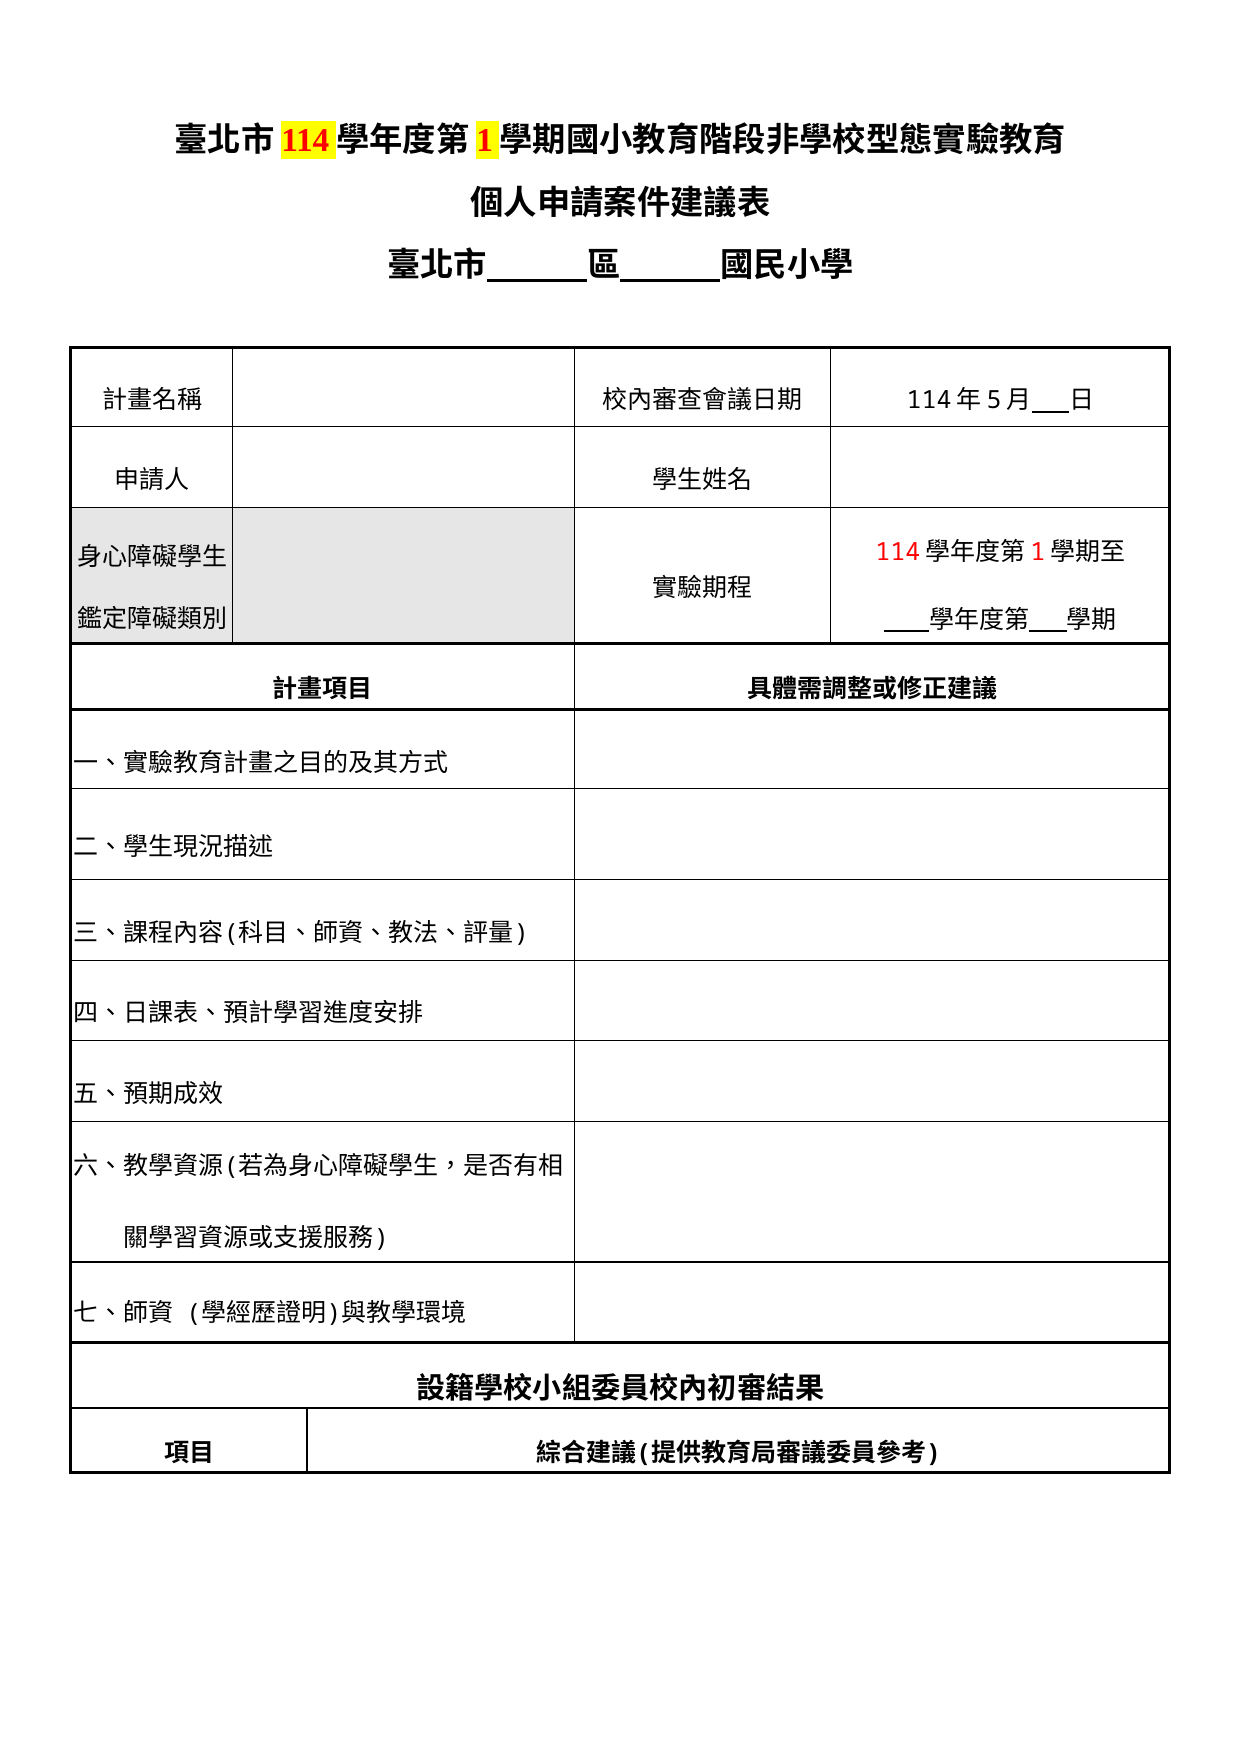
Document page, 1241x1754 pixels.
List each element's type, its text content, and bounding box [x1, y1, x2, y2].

table_cell [575, 789, 1168, 879]
table_cell 六、教學資源(若為身心障礙學生，是否有相關學習資源或支援服務) [72, 1122, 574, 1261]
table_cell [575, 880, 1168, 960]
table_cell 學生姓名 [575, 427, 830, 507]
table_cell 身心障礙學生鑑定障礙類別 [72, 508, 232, 642]
table_header 114年5月 日 [831, 349, 1168, 426]
table_cell 三、課程內容(科目、師資、教法、評量) [72, 880, 574, 960]
table_cell 四、日課表、預計學習進度安排 [72, 961, 574, 1040]
table_cell [233, 427, 574, 507]
text 臺北市114學年度第1學期國小教育階段非學校型態實驗教育 [75, 96, 1165, 158]
table_cell [575, 1122, 1168, 1261]
table_cell 設籍學校小組委員校內初審結果 [72, 1344, 1168, 1407]
table_cell 實驗期程 [575, 508, 830, 642]
table_cell 具體需調整或修正建議 [575, 645, 1168, 708]
table_cell 二、學生現況描述 [72, 789, 574, 879]
text 個人申請案件建議表 [75, 158, 1165, 221]
table_cell [575, 1263, 1168, 1341]
table_cell [575, 961, 1168, 1040]
table_cell 114學年度第1學期至 學年度第 學期 [831, 508, 1168, 642]
table_cell [575, 711, 1168, 788]
table_cell [831, 427, 1168, 507]
table_cell 項目 [72, 1409, 306, 1471]
table_header 校內審查會議日期 [575, 349, 830, 426]
text 臺北市 區 國民小學 [75, 221, 1165, 283]
table_cell 計畫項目 [72, 645, 574, 708]
table_cell 綜合建議(提供教育局審議委員參考) [308, 1409, 1168, 1471]
table_header [233, 349, 574, 426]
table_cell [233, 508, 574, 642]
table_cell 七、師資 (學經歷證明)與教學環境 [72, 1263, 574, 1341]
table_cell 五、預期成效 [72, 1041, 574, 1121]
table_header 計畫名稱 [72, 349, 232, 426]
table_cell 申請人 [72, 427, 232, 507]
table_cell [575, 1041, 1168, 1121]
table_cell 一、實驗教育計畫之目的及其方式 [72, 711, 574, 788]
